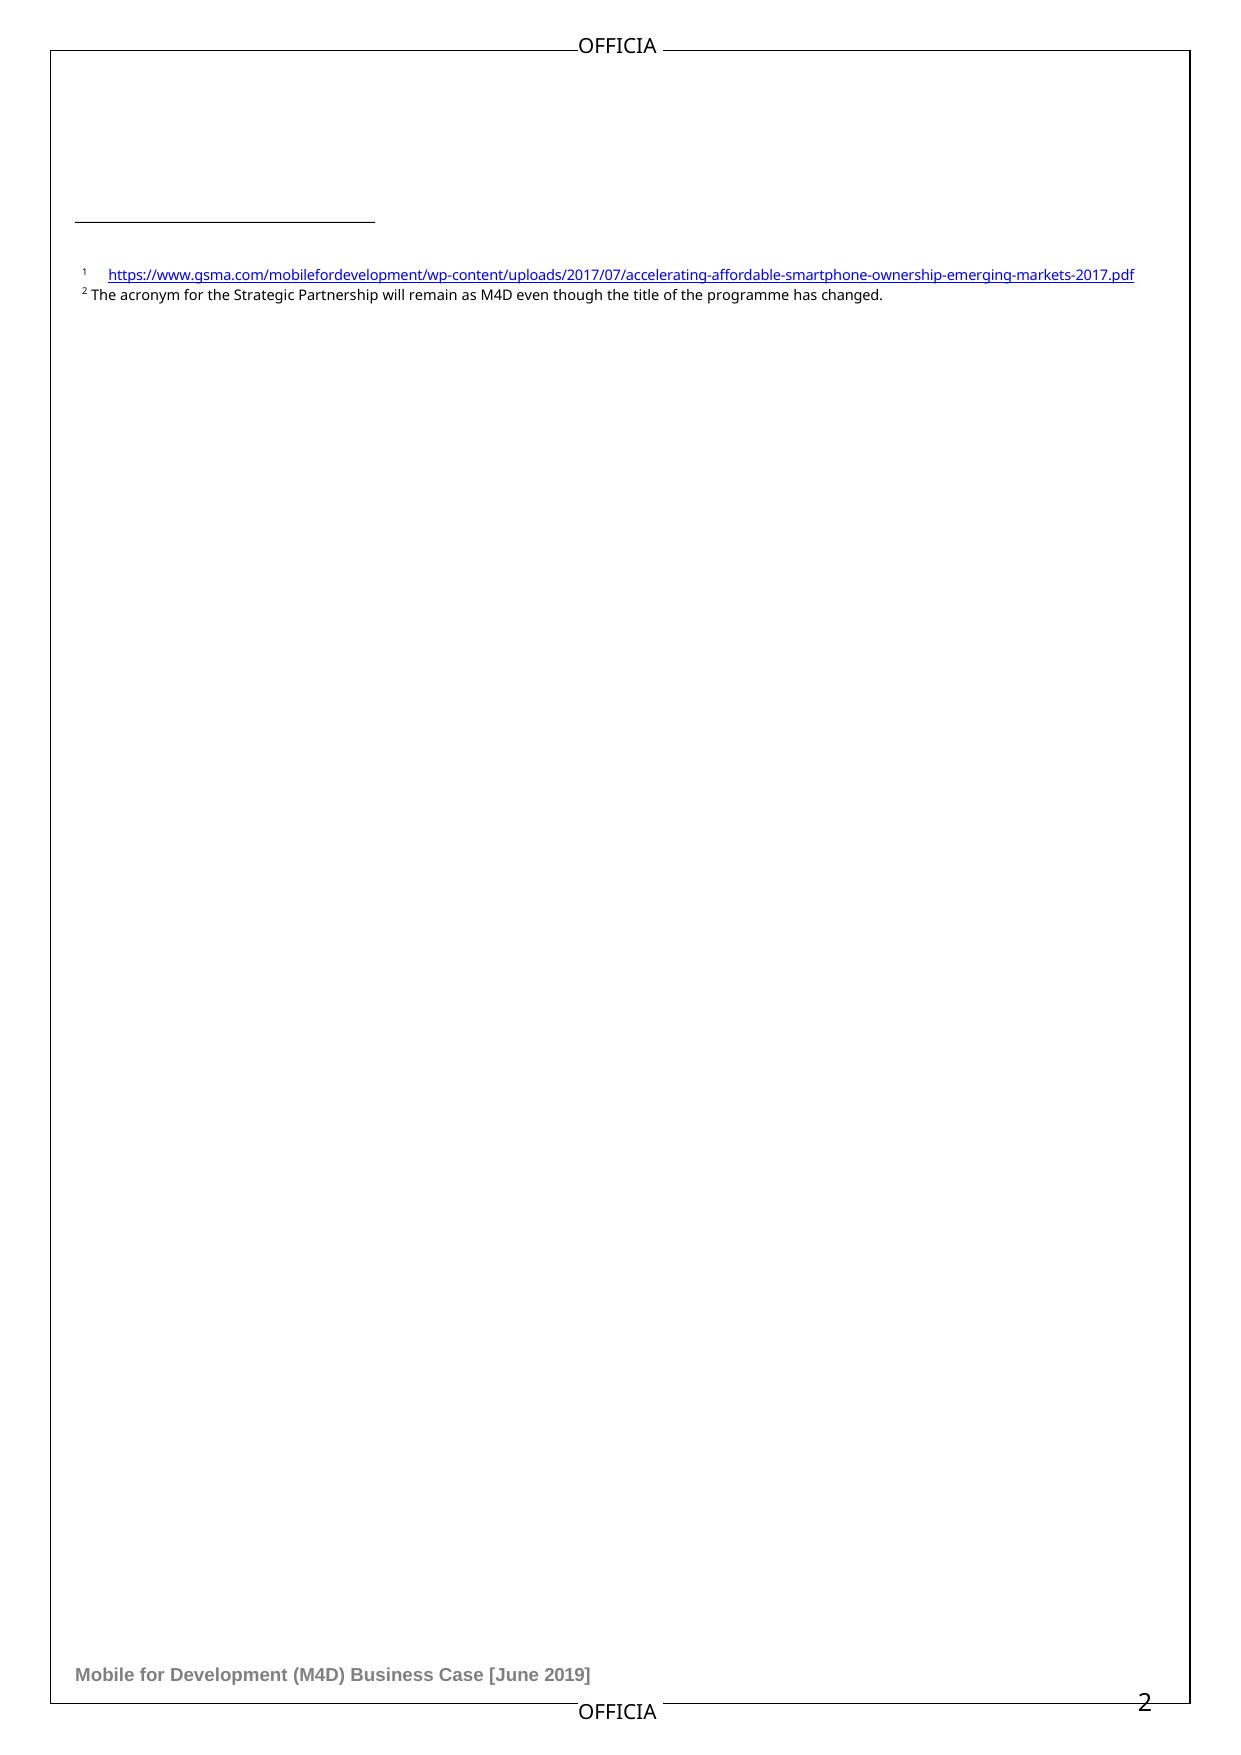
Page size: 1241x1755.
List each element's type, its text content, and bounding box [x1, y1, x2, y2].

text 2 The acronym for the Strategic Partnership will remain as M4D even though the title of the programme has changed. [82, 285, 1189, 305]
text 1 https://www.gsma.com/mobilefordevelopment/wp-content/uploads/2017/07/accelerating-affordable-smartphone-ownership-emerging-markets-2017.pdf [82, 265, 1189, 285]
